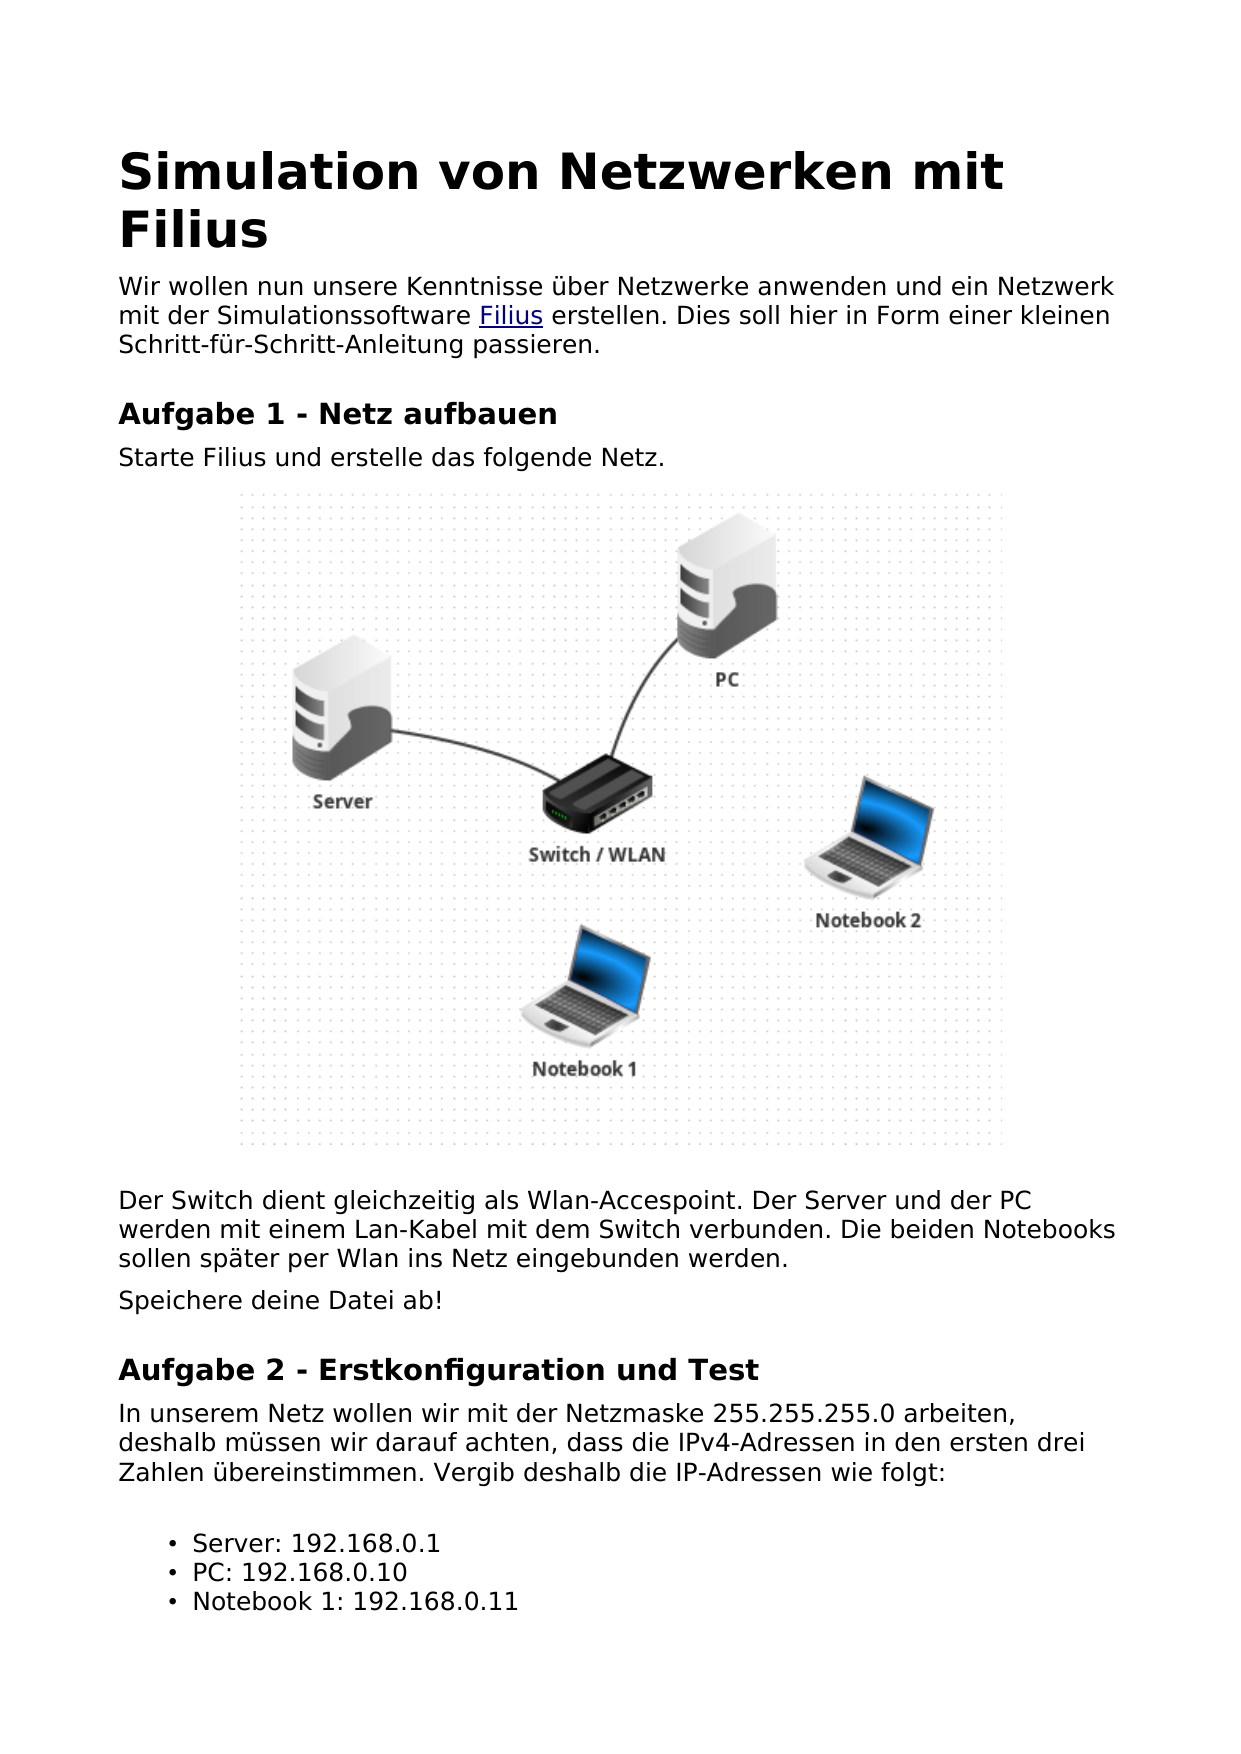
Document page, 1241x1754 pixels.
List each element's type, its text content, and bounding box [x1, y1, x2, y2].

list Server: 192.168.0.1 [177, 1529, 1122, 1558]
text Wir wollen nun unsere Kenntnisse über Netzwerke anwenden und ein Netzwerk mit der Simulationssoftware Filius erstellen. Dies soll hier in Form einer kleinen Schritt-für-Schritt-Anleitung passieren. [118, 272, 1122, 359]
text Speichere deine Datei ab! [118, 1286, 1122, 1315]
list PC: 192.168.0.10 [177, 1558, 1122, 1587]
list Notebook 1: 192.168.0.11 [177, 1587, 1122, 1616]
subtitle Simulation von Netzwerken mit Filius [118, 143, 1122, 259]
text Der Switch dient gleichzeitig als Wlan-Accespoint. Der Server und der PC werden mit einem Lan-Kabel mit dem Switch verbunden. Die beiden Notebooks sollen später per Wlan ins Netz eingebunden werden. [118, 1186, 1122, 1274]
picture [238, 485, 1003, 1145]
text Starte Filius und erstelle das folgende Netz. [118, 443, 1122, 473]
subtitle Aufgabe 1 - Netz aufbauen [118, 397, 1122, 431]
text In unserem Netz wollen wir mit der Netzmaske 255.255.255.0 arbeiten, deshalb müssen wir darauf achten, dass die IPv4-Adressen in den ersten drei Zahlen übereinstimmen. Vergib deshalb die IP-Adressen wie folgt: [118, 1399, 1122, 1487]
subtitle Aufgabe 2 - Erstkonfiguration und Test [118, 1353, 1122, 1387]
